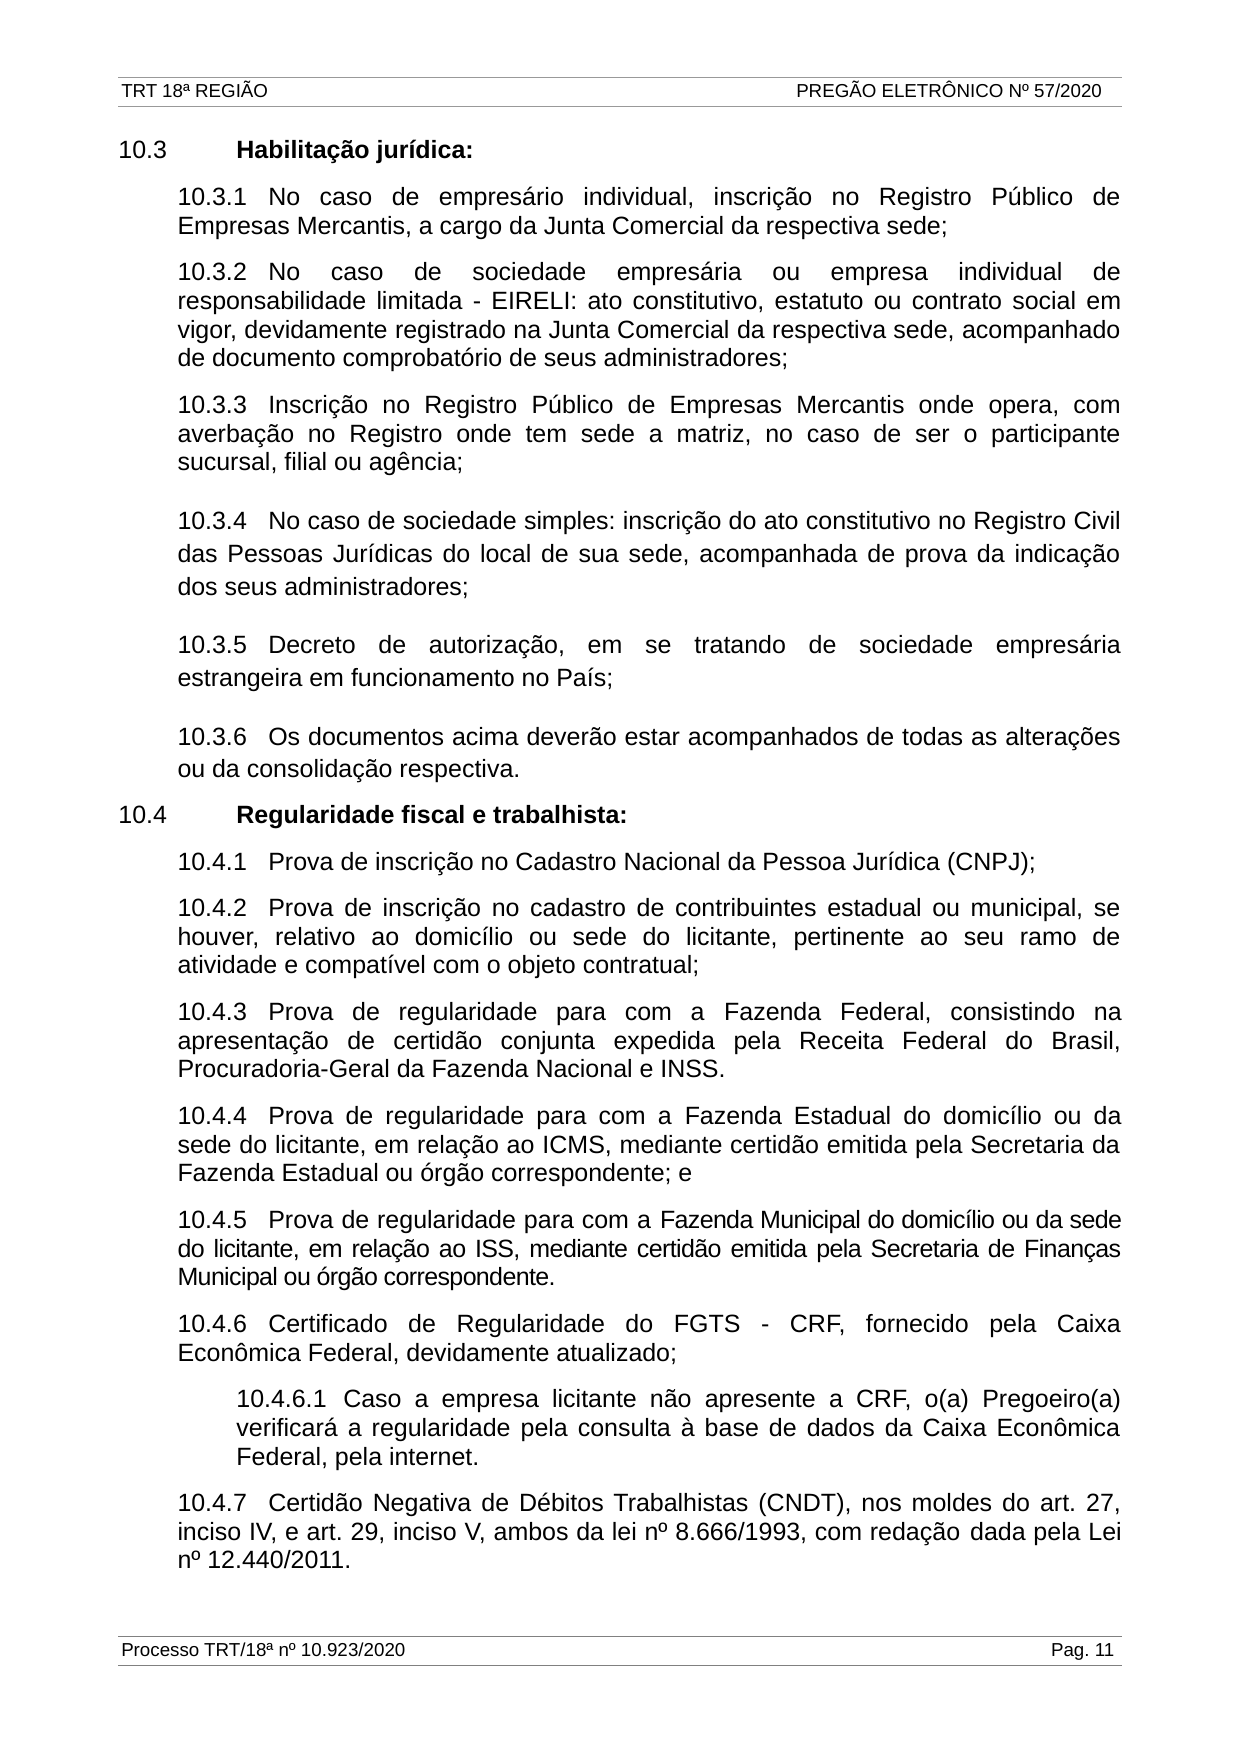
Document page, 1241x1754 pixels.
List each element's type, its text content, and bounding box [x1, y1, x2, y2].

list 10.3.4 No caso de sociedade simples: inscrição do ato constitutivo no Registro Civil das Pessoas Jurídicas do local de sua sede, acompanhada de prova da indicação dos seus administradores; [177, 506, 1122, 601]
list 10.4.5 Prova de regularidade para com a Fazenda Municipal do domicílio ou da sede do licitante, em relação ao ISS, mediante certidão emitida pela Secretaria de Finanças Municipal ou órgão correspondente. [177, 1205, 1122, 1291]
list 10.4.1 Prova de inscrição no Cadastro Nacional da Pessoa Jurídica (CNPJ); [177, 846, 1122, 875]
list 10.4.3 Prova de regularidade para com a Fazenda Federal, consistindo na apresentação de certidão conjunta expedida pela Receita Federal do Brasil, Procuradoria-Geral da Fazenda Nacional e INSS. [177, 997, 1122, 1083]
list 10.4.4 Prova de regularidade para com a Fazenda Estadual do domicílio ou da sede do licitante, em relação ao ICMS, mediante certidão emitida pela Secretaria da Fazenda Estadual ou órgão correspondente; e [177, 1101, 1122, 1187]
list 10.3.5 Decreto de autorização, em se tratando de sociedade empresária estrangeira em funcionamento no País; [177, 630, 1122, 692]
text 10.4.6.1 Caso a empresa licitante não apresente a CRF, o(a) Pregoeiro(a) verificará a regularidade pela consulta à base de dados da Caixa Econômica Federal, pela internet. [236, 1384, 1122, 1470]
text 10.4.7 Certidão Negativa de Débitos Trabalhistas (CNDT), nos moldes do art. 27, inciso IV, e art. 29, inciso V, ambos da lei nº 8.666/1993, com redação dada pela Lei nº 12.440/2011. [177, 1488, 1122, 1574]
text 10.3.2 No caso de sociedade empresária ou empresa individual de responsabilidade limitada - EIRELI: ato constitutivo, estatuto ou contrato social em vigor, devidamente registrado na Junta Comercial da respectiva sede, acompanhado de documento comprobatório de seus administradores; [177, 257, 1122, 372]
list 10.3.6 Os documentos acima deverão estar acompanhados de todas as alterações ou da consolidação respectiva. [177, 721, 1122, 783]
text 10.4 Regularidade fiscal e trabalhista: [118, 800, 1122, 829]
text 10.3.3 Inscrição no Registro Público de Empresas Mercantis onde opera, com averbação no Registro onde tem sede a matriz, no caso de ser o participante sucursal, filial ou agência; [177, 390, 1122, 476]
list 10.4.2 Prova de inscrição no cadastro de contribuintes estadual ou municipal, se houver, relativo ao domicílio ou sede do licitante, pertinente ao seu ramo de atividade e compatível com o objeto contratual; [177, 893, 1122, 979]
text 10.3 Habilitação jurídica: [118, 136, 1122, 164]
list 10.4.6 Certificado de Regularidade do FGTS - CRF, fornecido pela Caixa Econômica Federal, devidamente atualizado; [177, 1309, 1122, 1366]
text 10.3.1 No caso de empresário individual, inscrição no Registro Público de Empresas Mercantis, a cargo da Junta Comercial da respectiva sede; [177, 182, 1122, 239]
